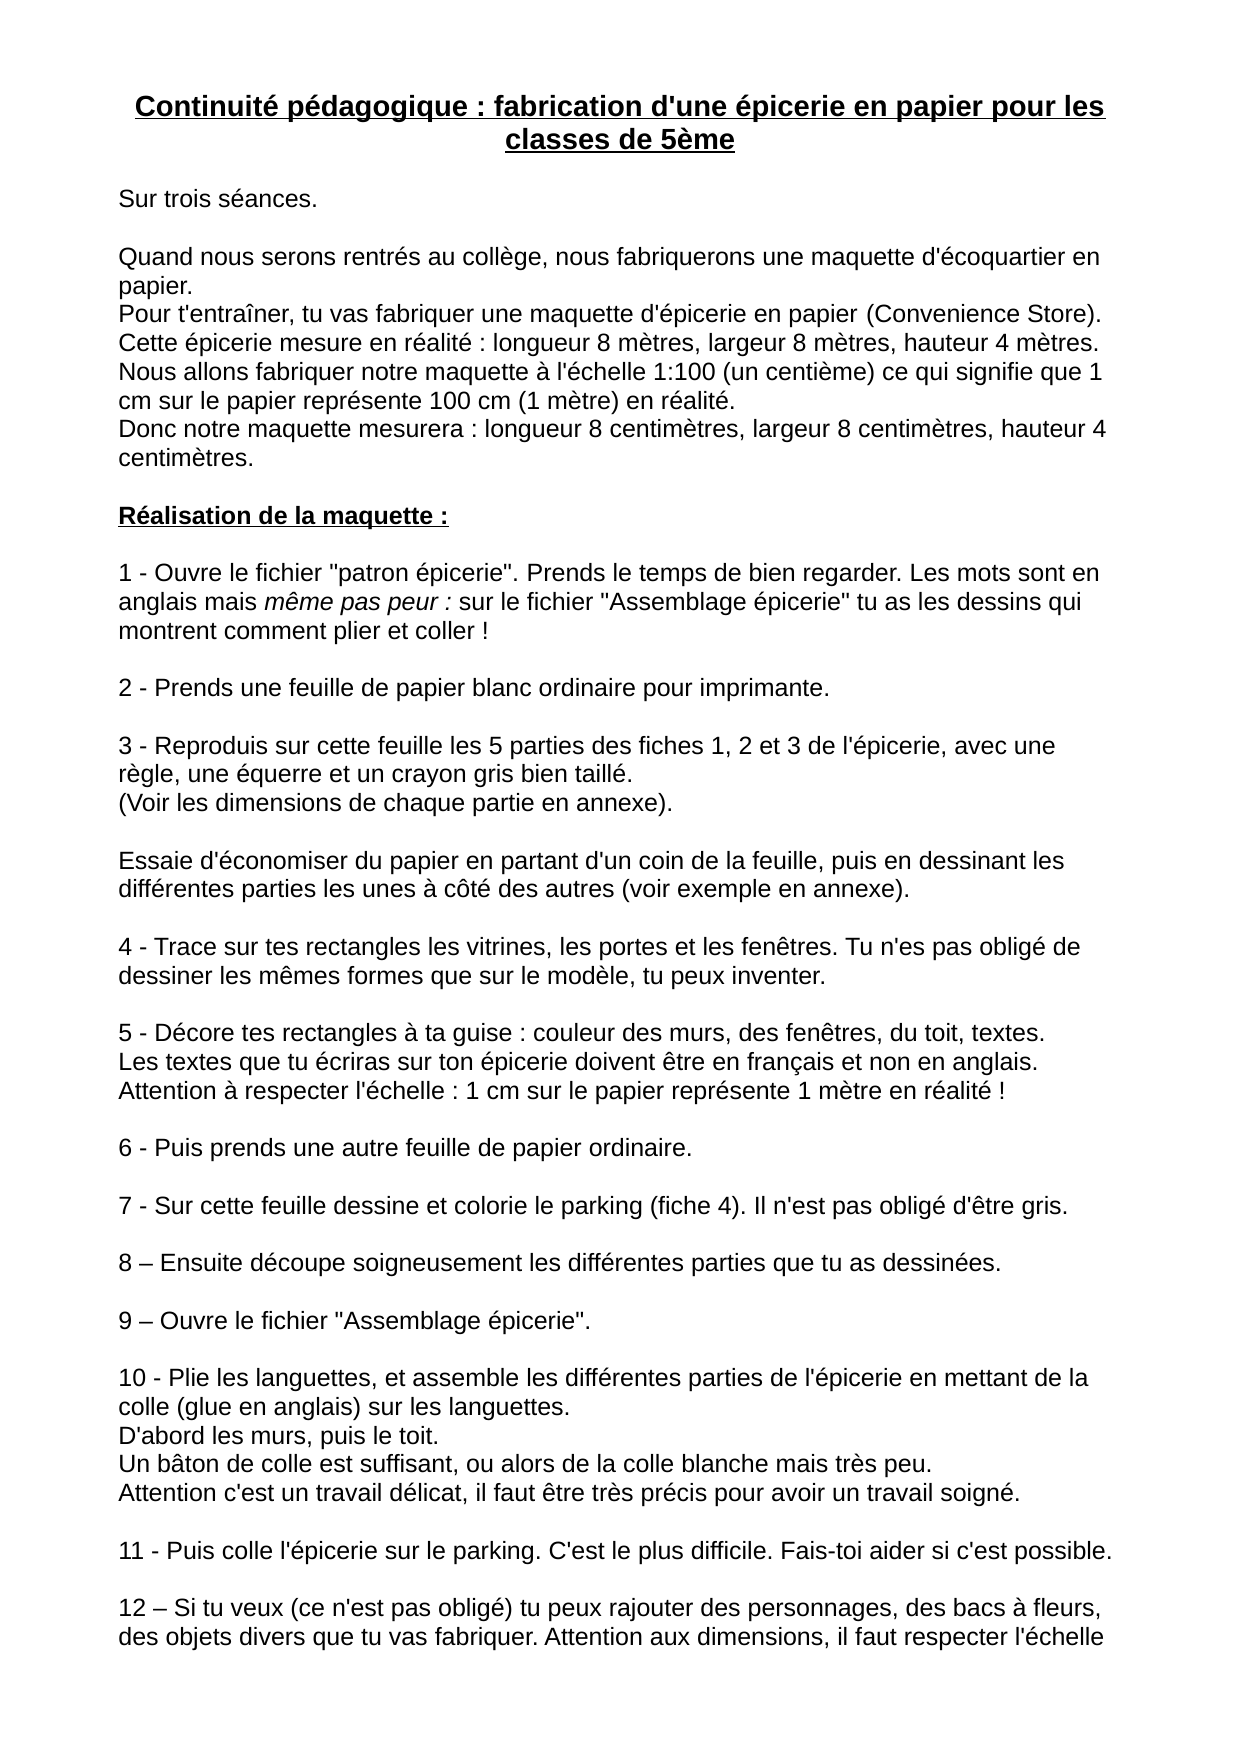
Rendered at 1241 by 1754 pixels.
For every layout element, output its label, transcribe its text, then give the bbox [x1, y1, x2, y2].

text 11 - Puis colle l'épicerie sur le parking. C'est le plus difficile. Fais-toi aider si c'est possible. [118, 1536, 1122, 1564]
text Donc notre maquette mesurera : longueur 8 centimètres, largeur 8 centimètres, hauteur 4 centimètres. [118, 414, 1122, 472]
text 6 - Puis prends une autre feuille de papier ordinaire. [118, 1133, 1122, 1162]
text 1 - Ouvre le fichier "patron épicerie". Prends le temps de bien regarder. Les mots sont en anglais mais même pas peur : sur le fichier "Assemblage épicerie" tu as les dessins qui montrent comment plier et coller ! [118, 558, 1122, 644]
text Attention à respecter l'échelle : 1 cm sur le papier représente 1 mètre en réalité ! [118, 1076, 1122, 1104]
text Nous allons fabriquer notre maquette à l'échelle 1:100 (un centième) ce qui signifie que 1 cm sur le papier représente 100 cm (1 mètre) en réalité. [118, 357, 1122, 414]
text Réalisation de la maquette : [118, 501, 1122, 529]
text D'abord les murs, puis le toit. [118, 1421, 1122, 1449]
text Attention c'est un travail délicat, il faut être très précis pour avoir un travail soigné. [118, 1478, 1122, 1507]
text 8 – Ensuite découpe soigneusement les différentes parties que tu as dessinées. [118, 1248, 1122, 1277]
text 2 - Prends une feuille de papier blanc ordinaire pour imprimante. [118, 673, 1122, 702]
text Cette épicerie mesure en réalité : longueur 8 mètres, largeur 8 mètres, hauteur 4 mètres. [118, 328, 1122, 357]
text Les textes que tu écriras sur ton épicerie doivent être en français et non en anglais. [118, 1047, 1122, 1076]
text 9 – Ouvre le fichier "Assemblage épicerie". [118, 1306, 1122, 1334]
text (Voir les dimensions de chaque partie en annexe). [118, 788, 1122, 817]
text 12 – Si tu veux (ce n'est pas obligé) tu peux rajouter des personnages, des bacs à fleurs, des objets divers que tu vas fabriquer. Attention aux dimensions, il faut respecter l'échelle [118, 1593, 1122, 1651]
text 7 - Sur cette feuille dessine et colorie le parking (fiche 4). Il n'est pas obligé d'être gris. [118, 1191, 1122, 1219]
text 5 - Décore tes rectangles à ta guise : couleur des murs, des fenêtres, du toit, textes. [118, 1018, 1122, 1047]
text Pour t'entraîner, tu vas fabriquer une maquette d'épicerie en papier (Convenience Store). [118, 299, 1122, 328]
text Sur trois séances. [118, 184, 1122, 213]
text Un bâton de colle est suffisant, ou alors de la colle blanche mais très peu. [118, 1449, 1122, 1478]
text 3 - Reproduis sur cette feuille les 5 parties des fiches 1, 2 et 3 de l'épicerie, avec une règle, une équerre et un crayon gris bien taillé. [118, 731, 1122, 788]
text Essaie d'économiser du papier en partant d'un coin de la feuille, puis en dessinant les différentes parties les unes à côté des autres (voir exemple en annexe). [118, 846, 1122, 903]
text Quand nous serons rentrés au collège, nous fabriquerons une maquette d'écoquartier en papier. [118, 242, 1122, 299]
text 10 - Plie les languettes, et assemble les différentes parties de l'épicerie en mettant de la colle (glue en anglais) sur les languettes. [118, 1363, 1122, 1421]
text Continuité pédagogique : fabrication d'une épicerie en papier pour les classes de 5ème [118, 88, 1122, 156]
text 4 - Trace sur tes rectangles les vitrines, les portes et les fenêtres. Tu n'es pas obligé de dessiner les mêmes formes que sur le modèle, tu peux inventer. [118, 932, 1122, 989]
